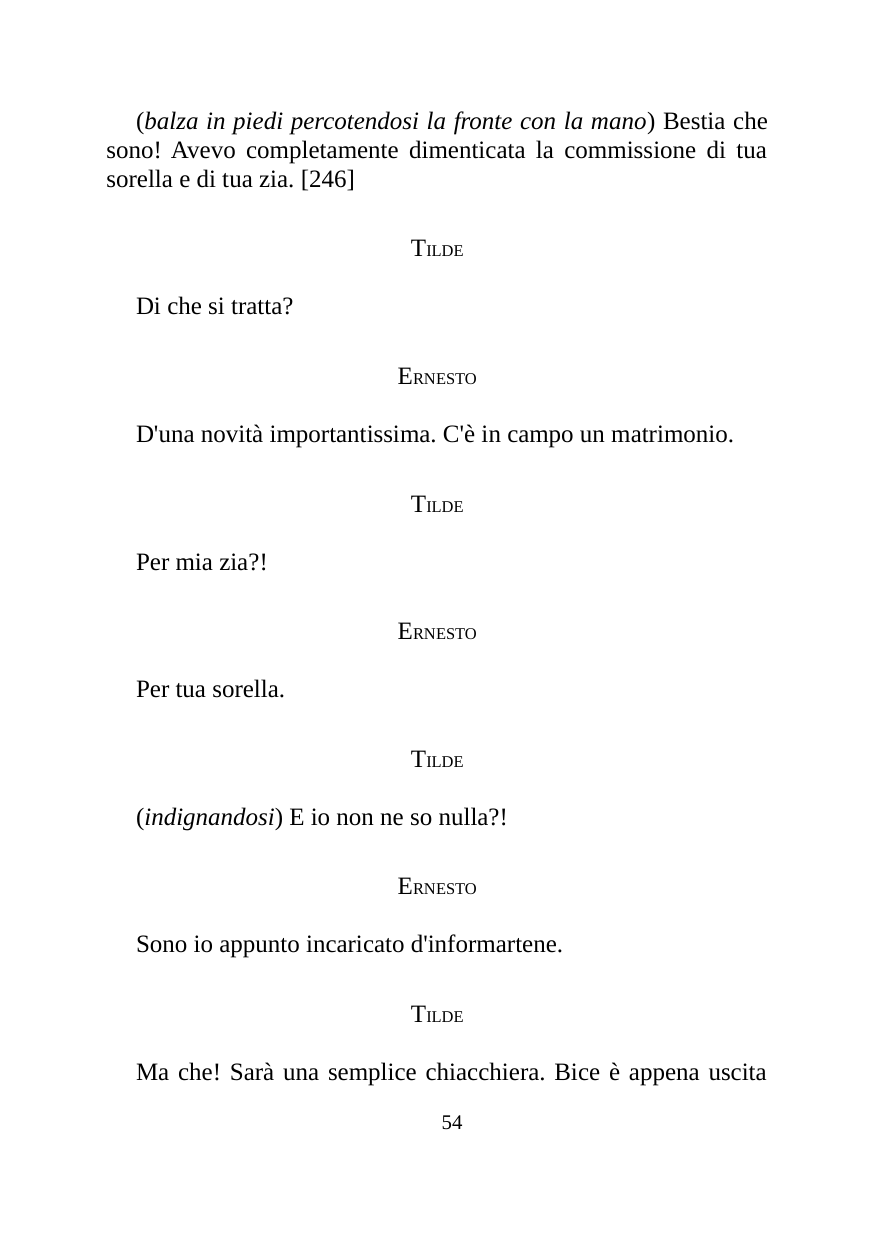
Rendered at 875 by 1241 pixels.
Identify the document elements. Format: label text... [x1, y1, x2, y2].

text Per tua sorella. [106, 674, 768, 703]
text Tilde [106, 489, 768, 517]
text Ernesto [106, 871, 768, 900]
text Tilde [106, 233, 768, 262]
text Tilde [106, 999, 768, 1028]
text Per mia zia?! [106, 547, 768, 575]
text (balza in piedi percotendosi la fronte con la mano) Bestia che sono! Avevo completamente dimenticata la commissione di tua sorella e di tua zia. [246] [106, 106, 768, 192]
text D'una novità importantissima. C'è in campo un matrimonio. [106, 419, 768, 448]
text (indignandosi) E io non ne so nulla?! [106, 802, 768, 831]
text Tilde [106, 744, 768, 773]
text Ernesto [106, 616, 768, 645]
text Ma che! Sarà una semplice chiacchiera. Bice è appena uscita [106, 1057, 768, 1086]
text Ernesto [106, 361, 768, 390]
text Sono io appunto incaricato d'informartene. [106, 929, 768, 958]
text Di che si tratta? [106, 291, 768, 320]
